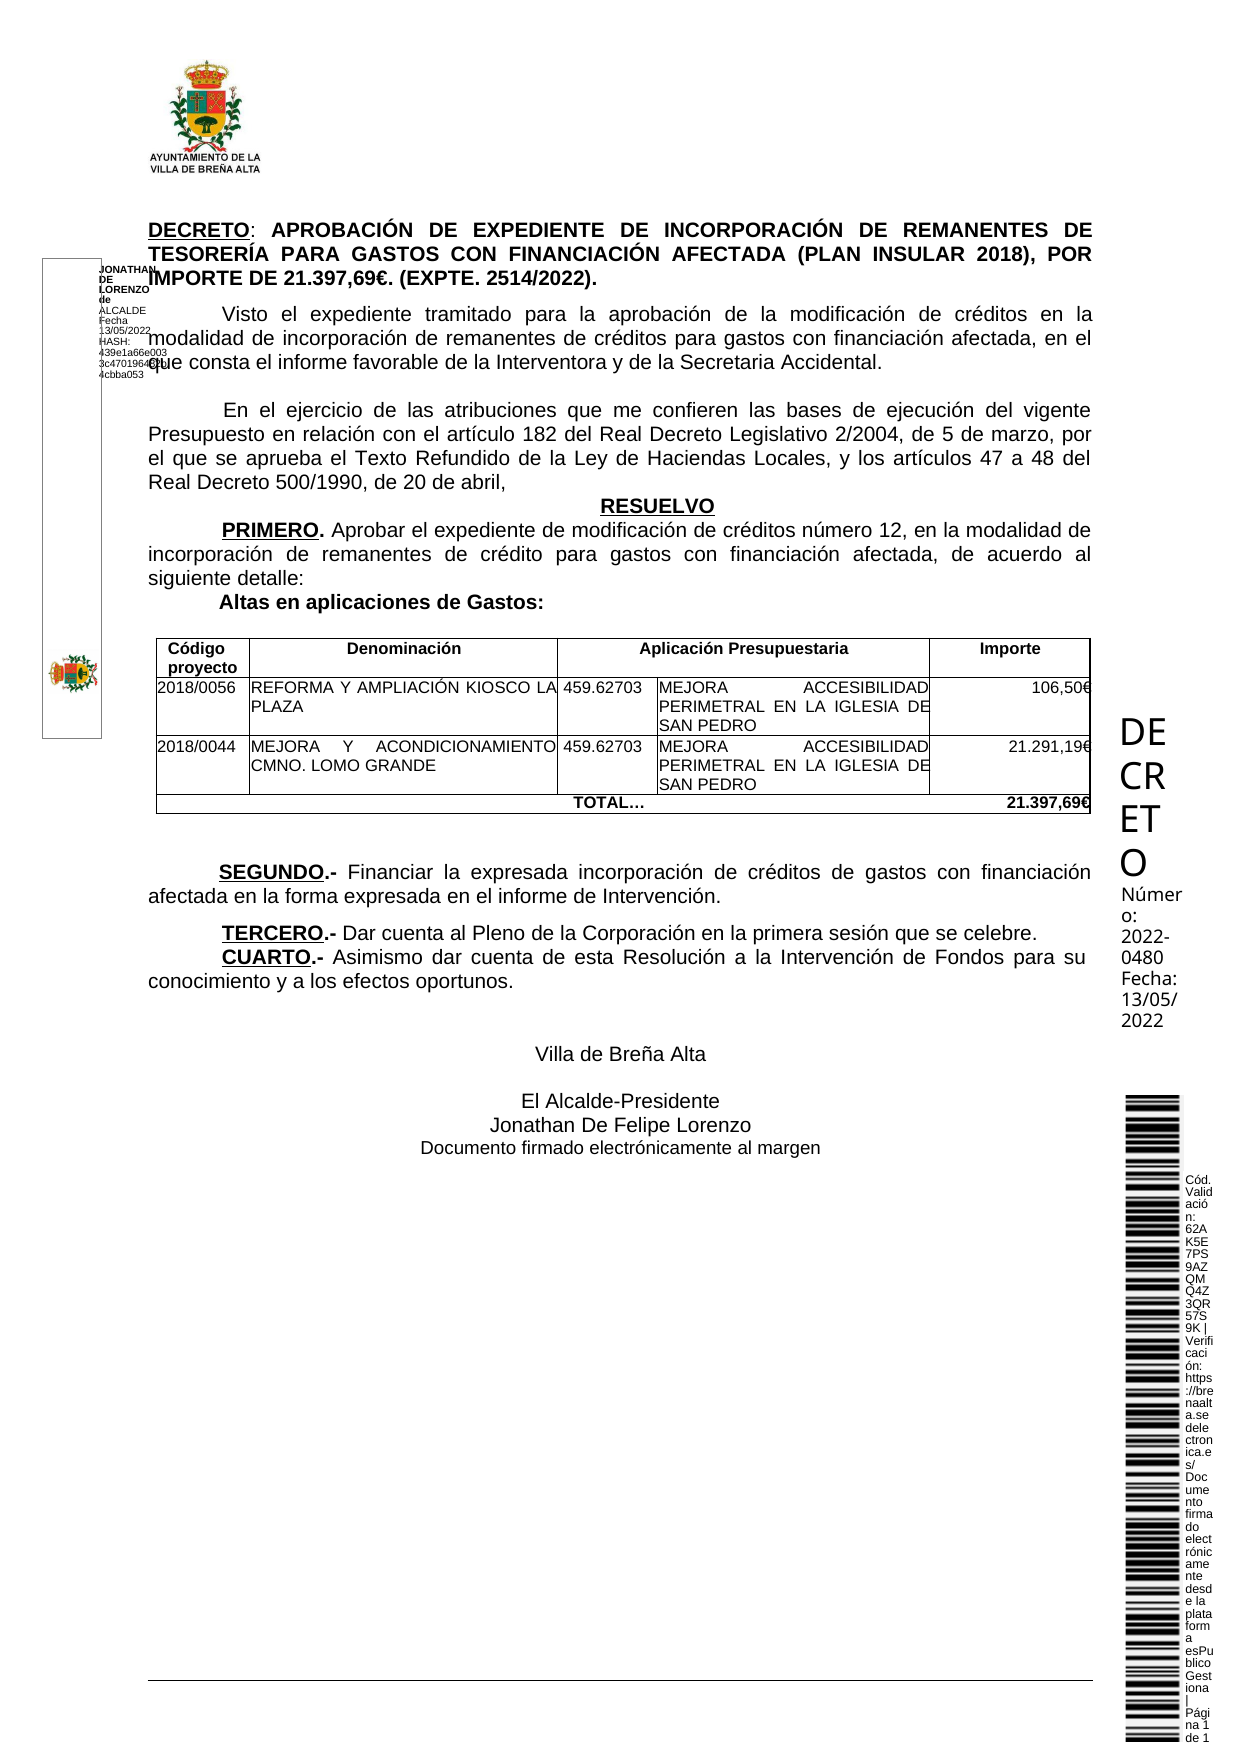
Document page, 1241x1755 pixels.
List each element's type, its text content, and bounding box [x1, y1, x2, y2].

text Jonathan De Felipe Lorenzo [185, 1113, 1056, 1137]
table_cell 106,50€ [930, 678, 1089, 735]
table_cell MEJORA ACCESIBILIDAD PERIMETRAL EN LA IGLESIA DE SAN PEDRO [658, 736, 929, 794]
text TERCERO.- Dar cuenta al Pleno de la Corporación en la primera sesión que se celebre. [222, 921, 1117, 944]
table_cell TOTAL… 21.397,69€ [157, 795, 1089, 813]
text Visto el expediente tramitado para la aprobación de la modificación de créditos en la modalidad de incorporación de remanentes de créditos para gastos con financiación afectada, en el que consta el informe favorable de la Interventora y de la Secretaria Accidental. [148, 302, 1093, 374]
text Documento firmado electrónicamente al margen [185, 1137, 1056, 1159]
table_cell 2018/0056 [157, 678, 249, 735]
text RESUELVO [185, 494, 1130, 518]
table_cell REFORMA Y AMPLIACIÓN KIOSCO LA PLAZA [250, 678, 557, 735]
text [1183, 1171, 1214, 1744]
text Villa de Breña Alta El Alcalde-Presidente [521, 1017, 721, 1113]
table_header Denominación [250, 639, 557, 677]
text En el ejercicio de las atribuciones que me confieren las bases de ejecución del vigente Presupuesto en relación con el artículo 182 del Real Decreto Legislativo 2/2004, de 5 de marzo, por el que se aprueba el Texto Refundido de la Ley de Haciendas Locales, y los artículos 47 a 48 del Real Decreto 500/1990, de 20 de abril, [148, 398, 1092, 494]
text PRIMERO. Aprobar el expediente de modificación de créditos número 12, en la modalidad de incorporación de remanentes de crédito para gastos con financiación afectada, de acuerdo al siguiente detalle: [148, 518, 1092, 589]
table_cell MEJORA ACCESIBILIDAD PERIMETRAL EN LA IGLESIA DE SAN PEDRO [658, 678, 929, 735]
table_cell 2018/0044 [157, 736, 249, 794]
table_cell 459.62703 [558, 736, 657, 794]
subtitle [1117, 709, 1186, 1056]
table_header Importe [930, 639, 1089, 677]
table_cell 459.62703 [558, 678, 657, 735]
table_header Aplicación Presupuestaria [558, 639, 929, 677]
table_cell MEJORA Y ACONDICIONAMIENTO CMNO. LOMO GRANDE [250, 736, 557, 794]
subtitle DECRETO: APROBACIÓN DE EXPEDIENTE DE INCORPORACIÓN DE REMANENTES DE TESORERÍA PARA GASTOS CON FINANCIACIÓN AFECTADA (PLAN INSULAR 2018), POR IMPORTE DE 21.397,69€. (EXPTE. 2514/2022). [43, 259, 101, 738]
text Cód. Validación: 62AK5E7PS9AZQMQ4Z3QR57S9K | Verificación: https://brenaalta.sedelectronica.es/ Documento firmado electrónicamente desde la plataforma esPublico Gestiona | Página 1 de 1 [1185, 1174, 1214, 1744]
text Número: 2022-0480 Fecha: 13/05/2022 [1121, 885, 1186, 1032]
text CUARTO.- Asimismo dar cuenta de esta Resolución a la Intervención de Fondos para su conocimiento y a los efectos oportunos. [148, 944, 1087, 992]
subtitle DECRETO: APROBACIÓN DE EXPEDIENTE DE INCORPORACIÓN DE REMANENTES DE TESORERÍA PARA GASTOS CON FINANCIACIÓN AFECTADA (PLAN INSULAR 2018), POR IMPORTE DE 21.397,69€. (EXPTE. 2514/2022). [148, 218, 1093, 289]
table_header Código proyecto [157, 639, 249, 677]
subtitle Altas en aplicaciones de Gastos: [219, 589, 1195, 613]
text SEGUNDO.- Financiar la expresada incorporación de créditos de gastos con financiación afectada en la forma expresada en el informe de Intervención. [148, 860, 1093, 908]
table_cell 21.291,19€ [930, 736, 1089, 794]
text DECRETO [1119, 711, 1186, 885]
